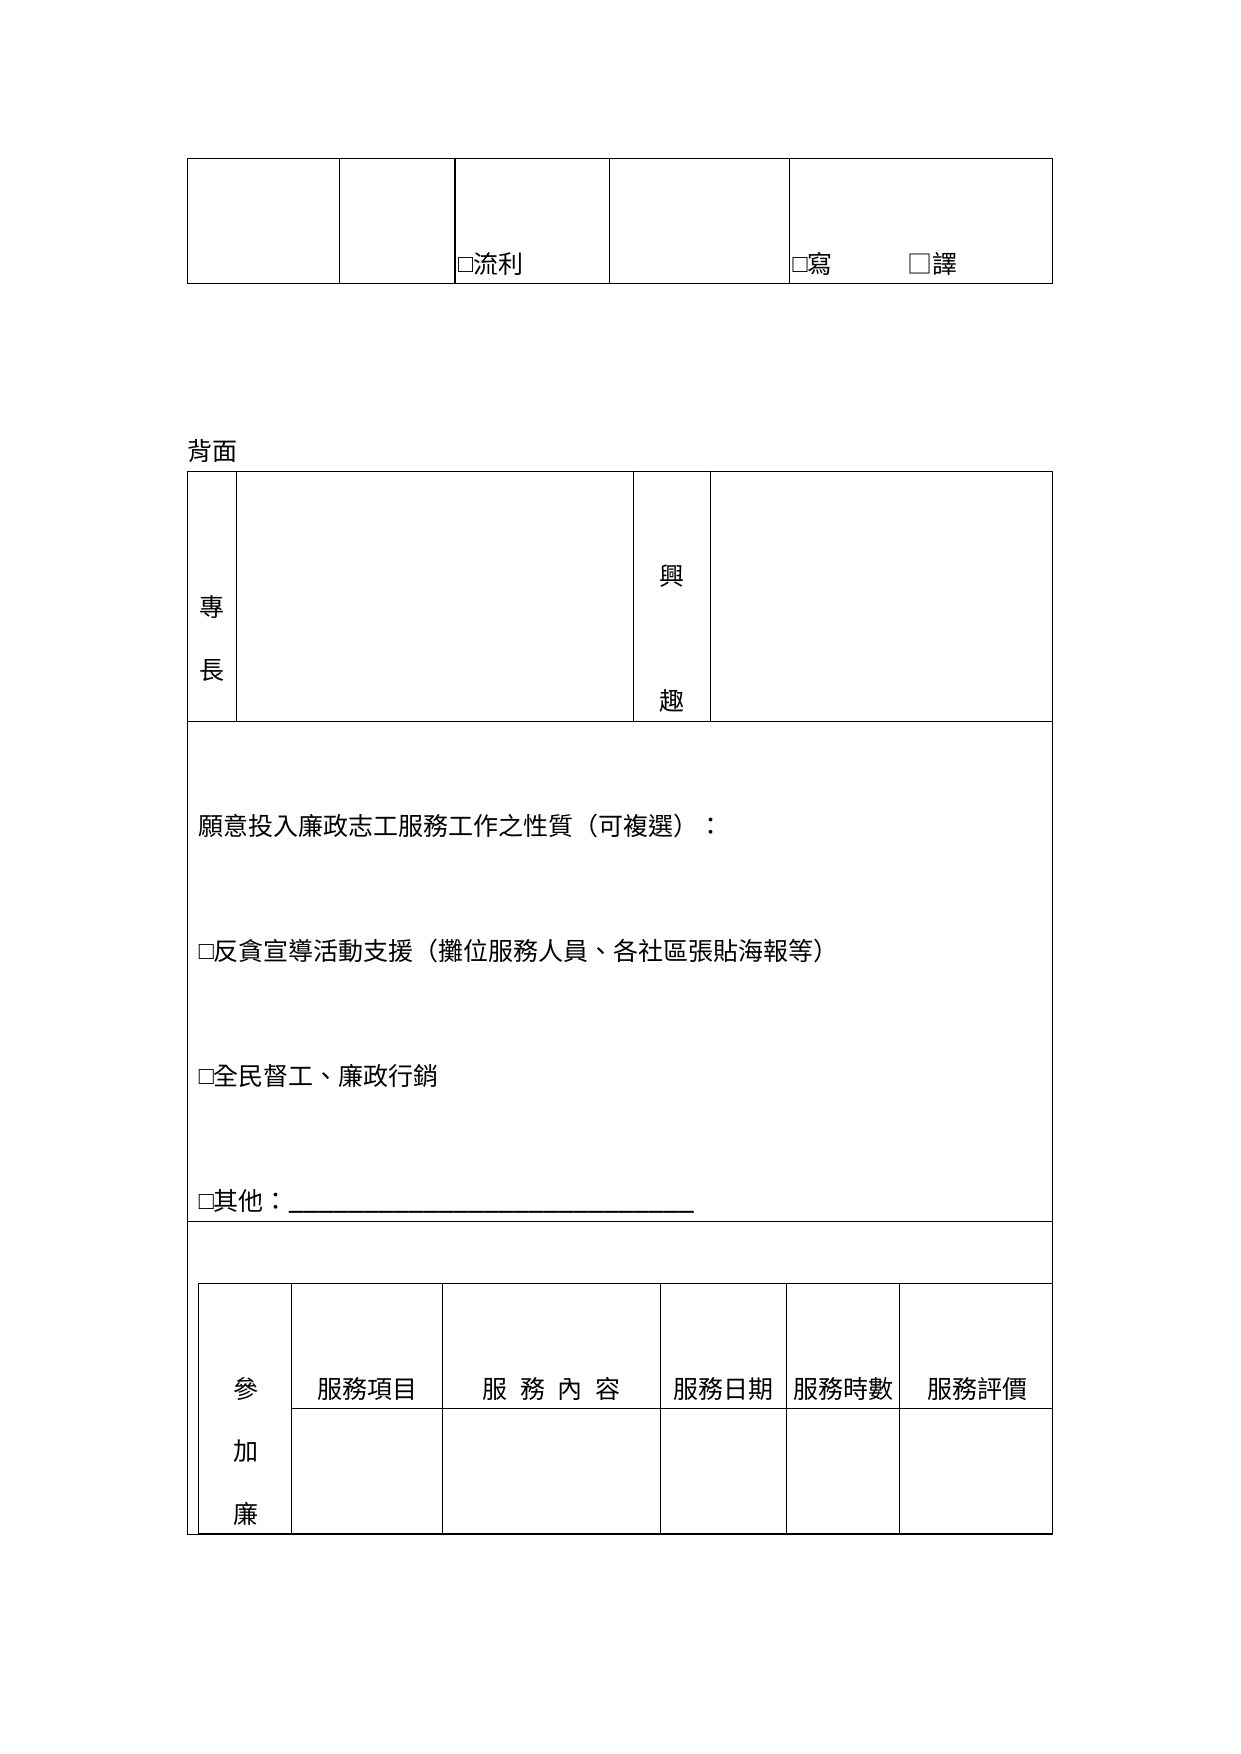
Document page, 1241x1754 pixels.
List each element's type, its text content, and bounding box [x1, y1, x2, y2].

table_header [237, 472, 633, 721]
table_cell [610, 159, 789, 283]
table_header 服務時數 [787, 1284, 899, 1408]
table_header 服務日期 [661, 1284, 786, 1408]
table_cell 願意投入廉政志工服務工作之性質（可複選）： □反貪宣導活動支援（攤位服務人員、各社區張貼海報等） □全民督工、廉政行銷 □其他：___________________________ [188, 722, 1052, 1221]
table_header 興 趣 [634, 472, 710, 721]
table_header 專 長 [188, 472, 236, 721]
table_header 服務項目 [292, 1284, 442, 1408]
table_cell 以下紀錄由服務單位填載： [188, 1222, 1052, 1268]
table_cell [188, 159, 339, 283]
text 背面 [187, 408, 1053, 471]
table_cell □流利 [456, 159, 609, 283]
table_cell [661, 1409, 786, 1533]
table_cell [340, 159, 454, 283]
table_header [711, 472, 1052, 721]
table_header 服 務 內 容 [443, 1284, 660, 1408]
table_header 服務評價 [900, 1284, 1052, 1408]
table_cell [900, 1409, 1052, 1533]
table_cell □寫 □譯 [790, 159, 1052, 283]
table_cell [292, 1409, 442, 1533]
table_cell [443, 1409, 660, 1533]
table_header 參 加 廉 政 志 工 服 務 紀 錄 [199, 1284, 291, 1533]
table_cell [787, 1409, 899, 1533]
table_cell [188, 1268, 1052, 1534]
